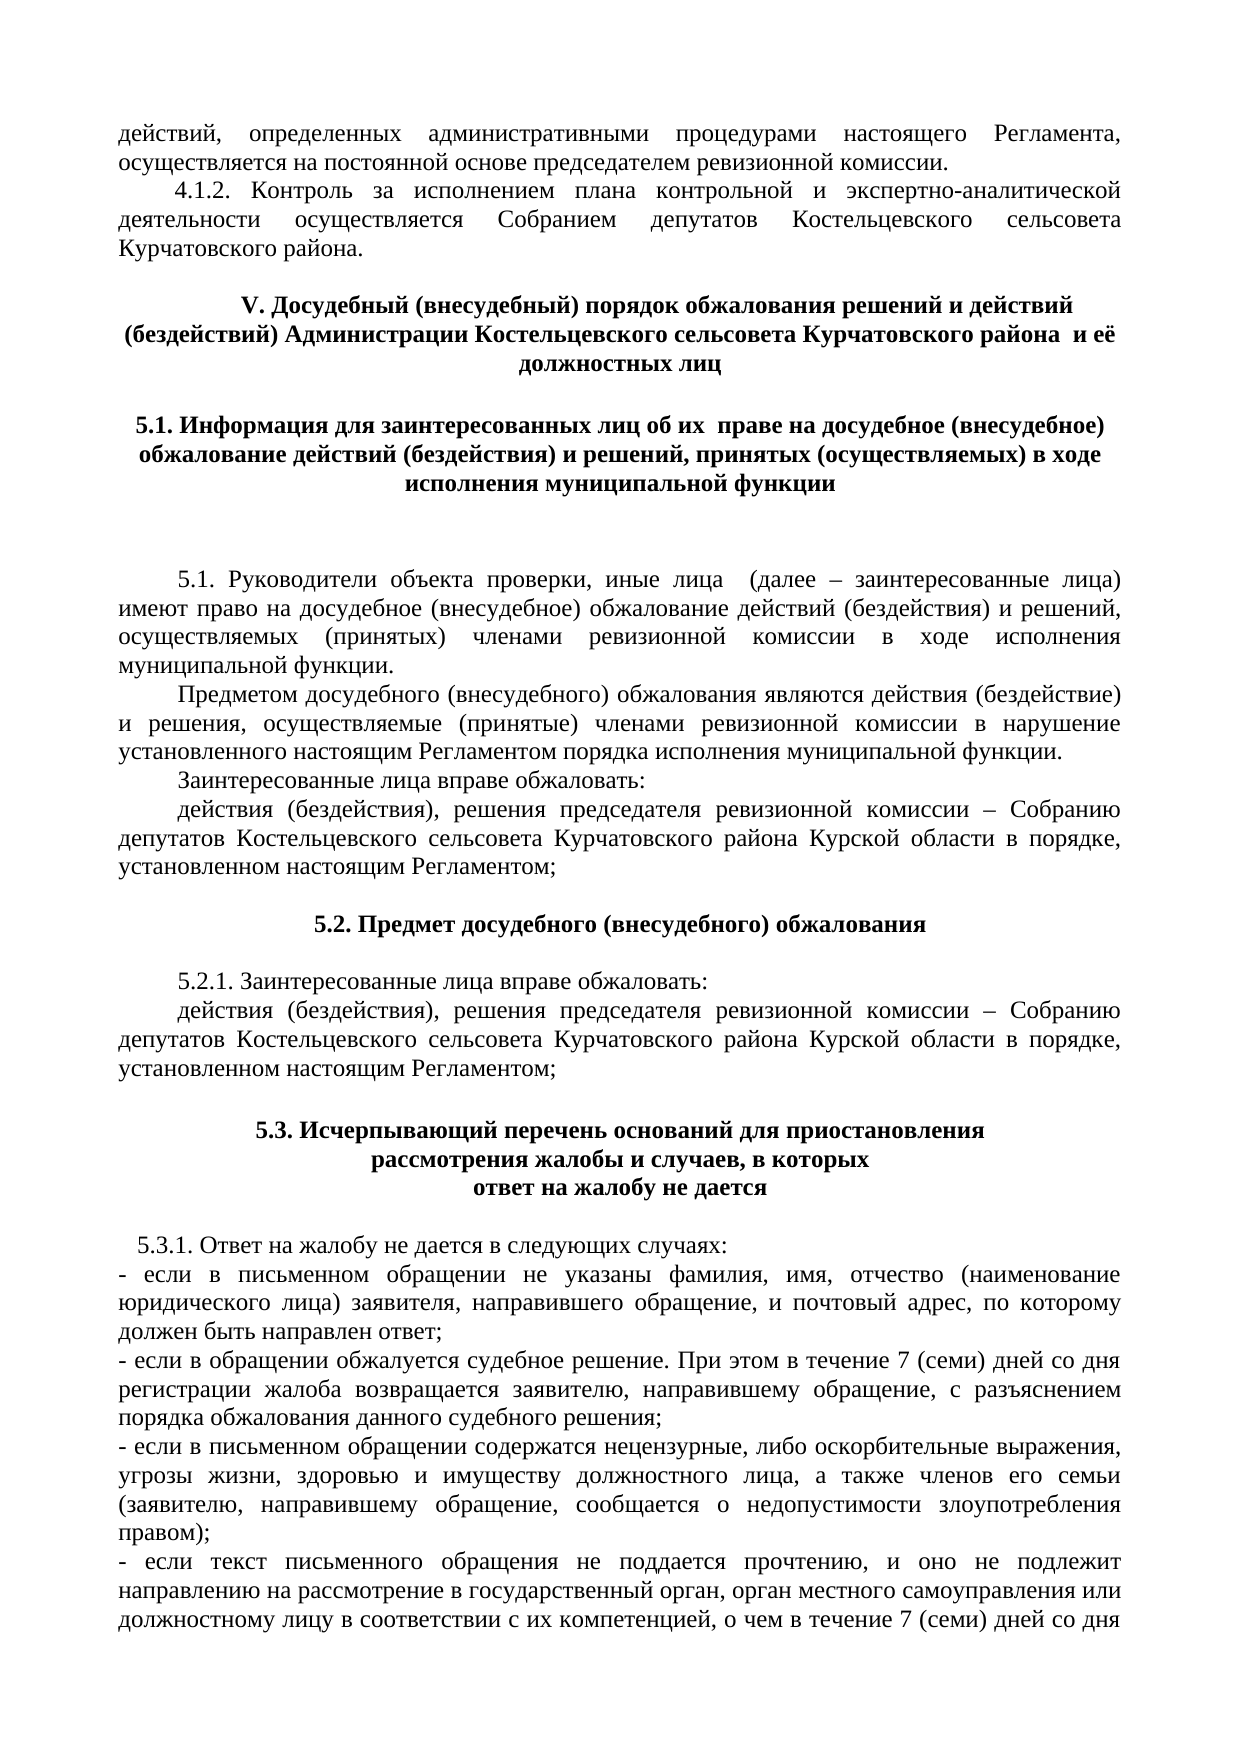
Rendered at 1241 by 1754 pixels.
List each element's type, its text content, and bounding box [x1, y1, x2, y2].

text - если в письменном обращении содержатся нецензурные, либо оскорбительные выражения, угрозы жизни, здоровью и имуществу должностного лица, а также членов его семьи (заявителю, направившему обращение, сообщается о недопустимости злоупотребления правом); [118, 1431, 1122, 1546]
text действий, определенных административными процедурами настоящего Регламента, осуществляется на постоянной основе председателем ревизионной комиссии. [118, 118, 1122, 176]
text 5.1. Информация для заинтересованных лиц об их праве на досудебное (внесудебное) обжалование действий (бездействия) и решений, принятых (осуществляемых) в ходе исполнения муниципальной функции [118, 410, 1122, 497]
text 5.1. Руководители объекта проверки, иные лица (далее – заинтересованные лица) имеют право на досудебное (внесудебное) обжалование действий (бездействия) и решений, осуществляемых (принятых) членами ревизионной комиссии в ходе исполнения муниципальной функции. [118, 564, 1122, 679]
text 5.3.1. Ответ на жалобу не дается в следующих случаях: [118, 1230, 1122, 1259]
text действия (бездействия), решения председателя ревизионной комиссии – Собранию депутатов Костельцевского сельсовета Курчатовского района Курской области в порядке, установленном настоящим Регламентом; [118, 794, 1122, 880]
text 5.2.1. Заинтересованные лица вправе обжаловать: [118, 966, 1122, 995]
text рассмотрения жалобы и случаев, в которых [118, 1144, 1122, 1172]
text - если в письменном обращении не указаны фамилия, имя, отчество (наименование юридического лица) заявителя, направившего обращение, и почтовый адрес, по которому должен быть направлен ответ; [118, 1259, 1122, 1345]
text - если в обращении обжалуется судебное решение. При этом в течение 7 (семи) дней со дня регистрации жалоба возвращается заявителю, направившему обращение, с разъяснением порядка обжалования данного судебного решения; [118, 1345, 1122, 1431]
text Заинтересованные лица вправе обжаловать: [118, 765, 1122, 794]
text 5.2. Предмет досудебного (внесудебного) обжалования [118, 909, 1122, 938]
text ответ на жалобу не дается [118, 1172, 1122, 1201]
text V. Досудебный (внесудебный) порядок обжалования решений и действий (бездействий) Администрации Костельцевского сельсовета Курчатовского района и её должностных лиц [118, 291, 1122, 377]
text 5.3. Исчерпывающий перечень оснований для приостановления [118, 1115, 1122, 1144]
text 4.1.2. Контроль за исполнением плана контрольной и экспертно-аналитической деятельности осуществляется Собранием депутатов Костельцевского сельсовета Курчатовского района. [118, 176, 1122, 262]
text Предметом досудебного (внесудебного) обжалования являются действия (бездействие) и решения, осуществляемые (принятые) членами ревизионной комиссии в нарушение установленного настоящим Регламентом порядка исполнения муниципальной функции. [118, 679, 1122, 765]
text - если текст письменного обращения не поддается прочтению, и оно не подлежит направлению на рассмотрение в государственный орган, орган местного самоуправления или должностному лицу в соответствии с их компетенцией, о чем в течение 7 (семи) дней со дня [118, 1546, 1122, 1632]
text действия (бездействия), решения председателя ревизионной комиссии – Собранию депутатов Костельцевского сельсовета Курчатовского района Курской области в порядке, установленном настоящим Регламентом; [118, 995, 1122, 1081]
